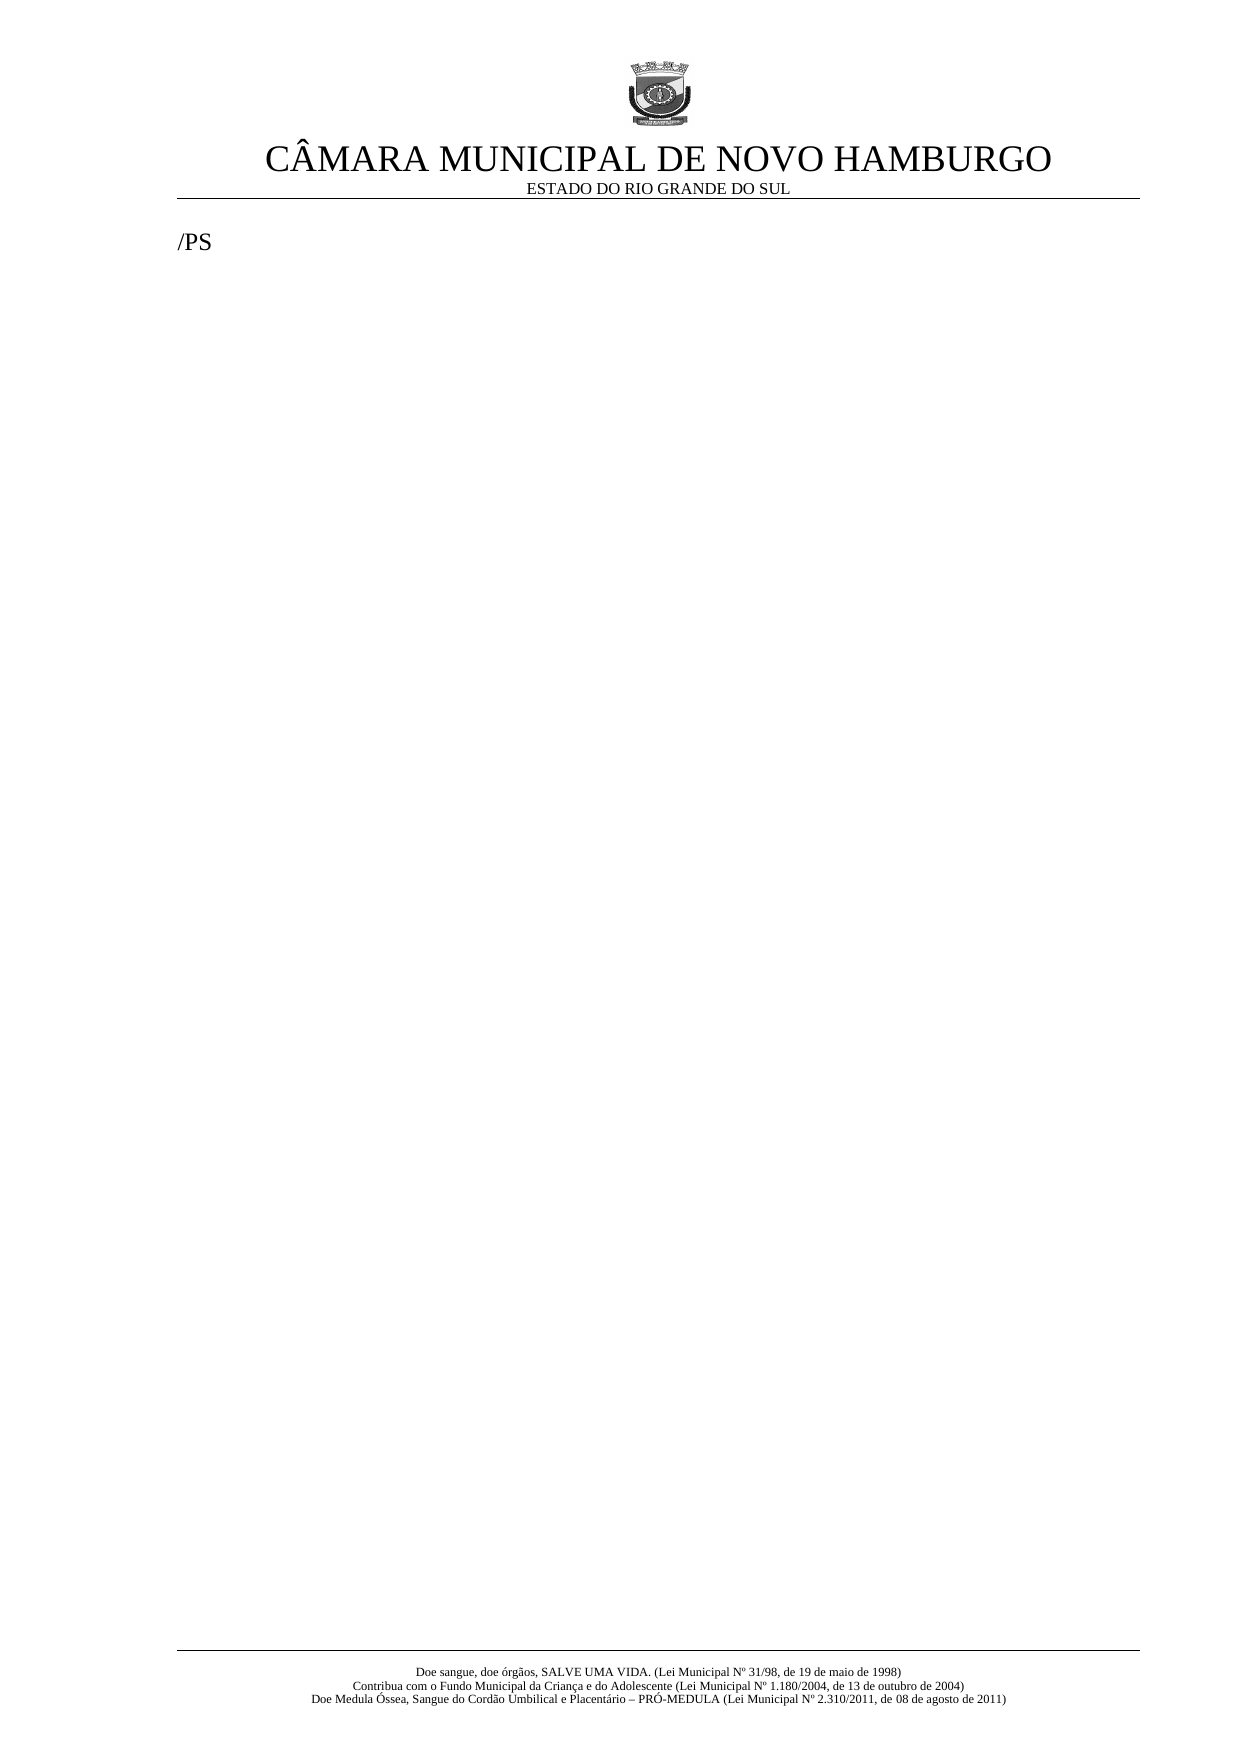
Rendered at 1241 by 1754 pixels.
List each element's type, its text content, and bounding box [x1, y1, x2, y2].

text /PS [177, 228, 1140, 256]
